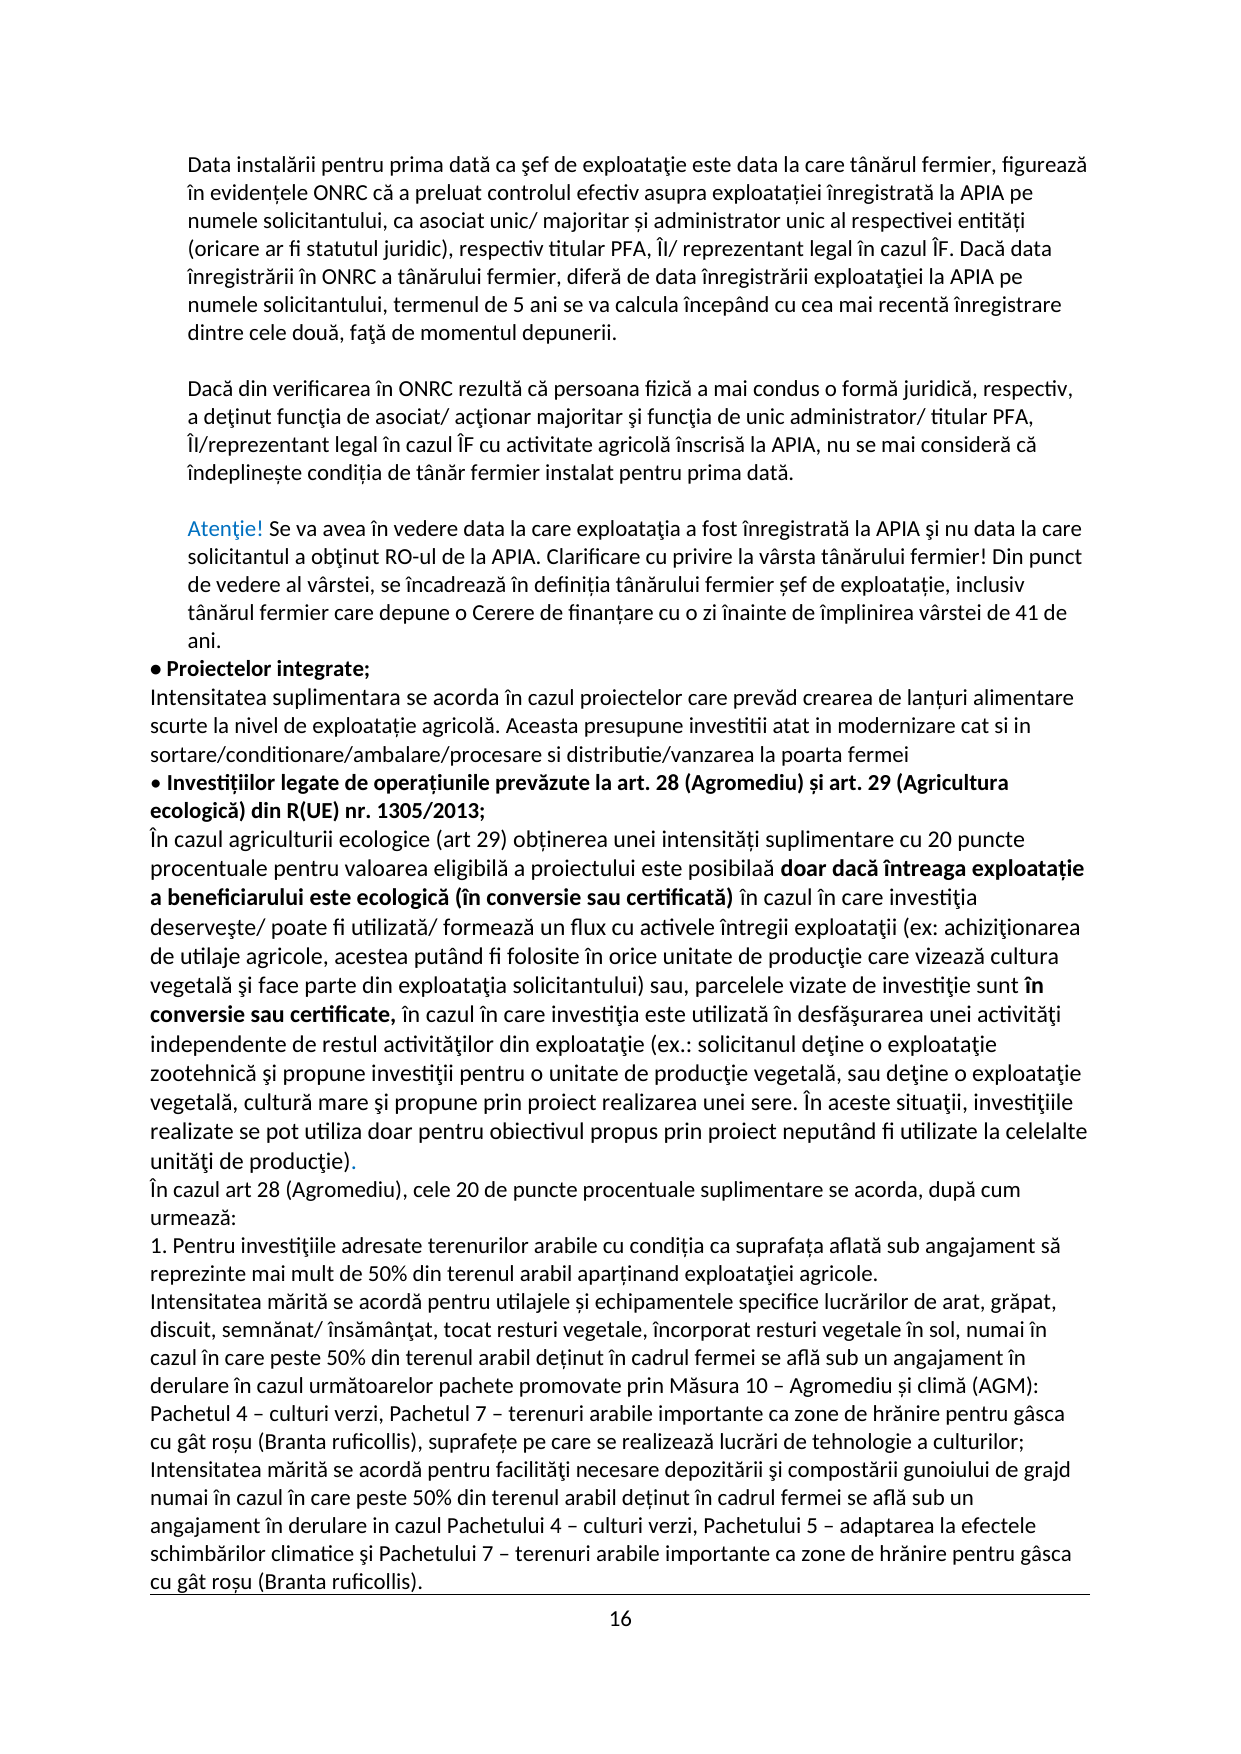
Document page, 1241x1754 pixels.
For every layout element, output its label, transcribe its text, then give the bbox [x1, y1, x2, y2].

text Data instalării pentru prima dată ca şef de exploataţie este data la care tânărul fermier, figurează în evidențele ONRC că a preluat controlul efectiv asupra exploatației înregistrată la APIA pe numele solicitantului, ca asociat unic/ majoritar și administrator unic al respectivei entități (oricare ar fi statutul juridic), respectiv titular PFA, ÎI/ reprezentant legal în cazul ÎF. Dacă data înregistrării în ONRC a tânărului fermier, diferă de data înregistrării exploataţiei la APIA pe numele solicitantului, termenul de 5 ani se va calcula începând cu cea mai recentă înregistrare dintre cele două, faţă de momentul depunerii. [187, 150, 1090, 346]
text Intensitatea mărită se acordă pentru utilajele și echipamentele specifice lucrărilor de arat, grăpat, discuit, semnănat/ însămânţat, tocat resturi vegetale, încorporat resturi vegetale în sol, numai în cazul în care peste 50% din terenul arabil deținut în cadrul fermei se află sub un angajament în derulare în cazul următoarelor pachete promovate prin Măsura 10 – Agromediu și climă (AGM): Pachetul 4 – culturi verzi, Pachetul 7 – terenuri arabile importante ca zone de hrănire pentru gâsca cu gât roșu (Branta ruficollis), suprafețe pe care se realizează lucrări de tehnologie a culturilor; Intensitatea mărită se acordă pentru facilităţi necesare depozitării şi compostării gunoiului de grajd numai în cazul în care peste 50% din terenul arabil deținut în cadrul fermei se află sub un angajament în derulare in cazul Pachetului 4 – culturi verzi, Pachetului 5 – adaptarea la efectele schimbărilor climatice şi Pachetului 7 – terenuri arabile importante ca zone de hrănire pentru gâsca cu gât roșu (Branta ruficollis). [150, 1287, 1090, 1594]
text Atenţie! Se va avea în vedere data la care exploataţia a fost înregistrată la APIA şi nu data la care solicitantul a obţinut RO-ul de la APIA. Clarificare cu privire la vârsta tânărului fermier! Din punct de vedere al vârstei, se încadrează în definiția tânărului fermier șef de exploatație, inclusiv tânărul fermier care depune o Cerere de finanțare cu o zi înainte de împlinirea vârstei de 41 de ani. [187, 514, 1090, 654]
text • Proiectelor integrate; [150, 654, 1090, 682]
text În cazul art 28 (Agromediu), cele 20 de puncte procentuale suplimentare se acorda, după cum urmează: [150, 1175, 1090, 1231]
text În cazul agriculturii ecologice (art 29) obținerea unei intensități suplimentare cu 20 puncte procentuale pentru valoarea eligibilă a proiectului este posibilaă doar dacă întreaga exploatație a beneficiarului este ecologică (în conversie sau certificată) în cazul în care investiţia deserveşte/ poate fi utilizată/ formează un flux cu activele întregii exploataţii (ex: achiziţionarea de utilaje agricole, acestea putând fi folosite în orice unitate de producţie care vizează cultura vegetală şi face parte din exploataţia solicitantului) sau, parcelele vizate de investiţie sunt în conversie sau certificate, în cazul în care investiţia este utilizată în desfăşurarea unei activităţi independente de restul activităţilor din exploataţie (ex.: solicitanul deţine o exploataţie zootehnică şi propune investiţii pentru o unitate de producţie vegetală, sau deţine o exploataţie vegetală, cultură mare şi propune prin proiect realizarea unei sere. În aceste situaţii, investiţiile realizate se pot utiliza doar pentru obiectivul propus prin proiect neputând fi utilizate la celelalte unităţi de producţie). [150, 824, 1090, 1175]
text • Investițiilor legate de operațiunile prevăzute la art. 28 (Agromediu) și art. 29 (Agricultura ecologică) din R(UE) nr. 1305/2013; [150, 768, 1090, 824]
text Dacă din verificarea în ONRC rezultă că persoana fizică a mai condus o formă juridică, respectiv, a deţinut funcţia de asociat/ acţionar majoritar şi funcţia de unic administrator/ titular PFA, ÎI/reprezentant legal în cazul ÎF cu activitate agricolă înscrisă la APIA, nu se mai consideră că îndeplinește condiția de tânăr fermier instalat pentru prima dată. [187, 374, 1090, 486]
text 1. Pentru investiţiile adresate terenurilor arabile cu condiția ca suprafața aflată sub angajament să reprezinte mai mult de 50% din terenul arabil aparținand exploataţiei agricole. [150, 1231, 1090, 1287]
text Intensitatea suplimentara se acorda în cazul proiectelor care prevăd crearea de lanțuri alimentare scurte la nivel de exploatație agricolă. Aceasta presupune investitii atat in modernizare cat si in sortare/conditionare/ambalare/procesare si distributie/vanzarea la poarta fermei [150, 682, 1090, 768]
